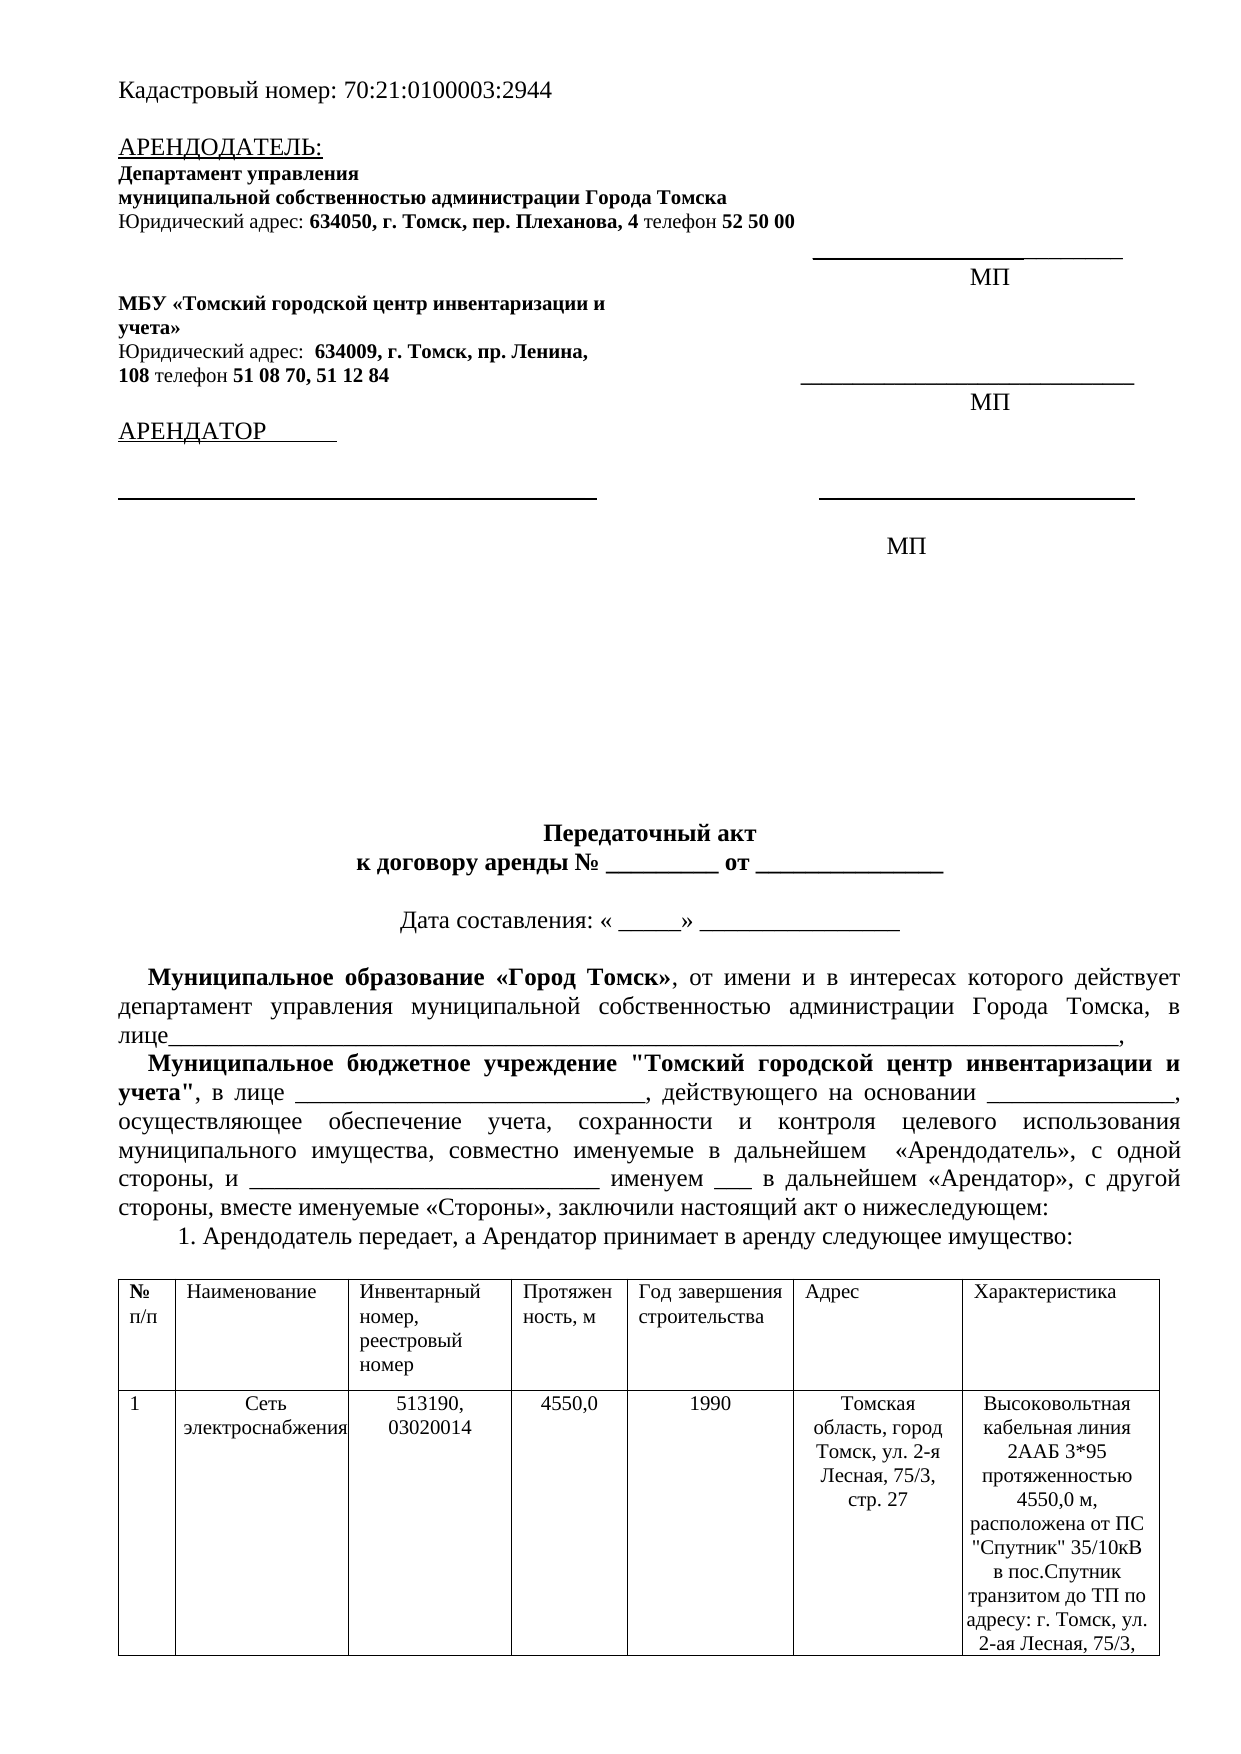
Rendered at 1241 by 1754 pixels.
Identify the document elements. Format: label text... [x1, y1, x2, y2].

text к договору аренды № _________ от _______________ [118, 847, 1181, 876]
text Муниципальное образование «Город Томск», от имени и в интересах которого действует департамент управления муниципальной собственностью администрации Города Томска, в лице____________________________________________________________________________, [118, 962, 1181, 1048]
text Кадастровый номер: 70:21:0100003:2944 [118, 75, 1181, 104]
text учета» [118, 315, 1181, 339]
text МП [118, 387, 1181, 416]
table_cell Томская область, город Томск, ул. 2-я Лесная, 75/3, стр. 27 [794, 1391, 962, 1655]
text 108 телефон 51 08 70, 51 12 84 ________________________________ [118, 363, 1181, 387]
text Передаточный акт [118, 818, 1181, 847]
text МБУ «Томский городской центр инвентаризации и [118, 291, 1181, 315]
table_cell Сеть электроснабжения [176, 1391, 348, 1655]
text _________________________ [118, 233, 1181, 262]
table_header Адрес [794, 1280, 962, 1390]
table_header Год завершения строительства [628, 1280, 793, 1390]
table_header Инвентарный номер, реестровый номер [349, 1280, 511, 1390]
text МП [118, 262, 1181, 291]
text МП [118, 531, 1181, 560]
text Юридический адрес: 634050, г. Томск, пер. Плеханова, 4 телефон 52 50 00 [118, 209, 1181, 233]
text АРЕНДОДАТЕЛЬ: [118, 132, 1181, 161]
text АРЕНДАТОР [118, 416, 1181, 445]
text Юридический адрес: 634009, г. Томск, пр. Ленина, [118, 339, 1181, 363]
table_cell 4550,0 [512, 1391, 627, 1655]
text Дата составления: « _____» ________________ [118, 905, 1181, 933]
table_cell 1990 [628, 1391, 793, 1655]
table_header Протяженность, м [512, 1280, 627, 1390]
table_header № п/п [119, 1280, 175, 1390]
table_cell 513190, 03020014 [349, 1391, 511, 1655]
table_cell Высоковольтная кабельная линия 2ААБ 3*95 протяженностью 4550,0 м, расположена от ПС "Спутник" 35/10кВ в пос.Спутник транзитом до ТП по адресу: г. Томск, ул. 2-ая Лесная, 75/3, [963, 1391, 1159, 1655]
table_cell 1 [119, 1391, 175, 1655]
text Муниципальное бюджетное учреждение "Томский городской центр инвентаризации и учета", в лице ____________________________, действующего на основании _______________, осуществляющее обеспечение учета, сохранности и контроля целевого использования муниципального имущества, совместно именуемые в дальнейшем «Арендодатель», с одной стороны, и ____________________________ именуем ___ в дальнейшем «Арендатор», с другой стороны, вместе именуемые «Стороны», заключили настоящий акт о нижеследующем: [118, 1048, 1181, 1221]
text ___________ _____________ __________ [118, 473, 1181, 502]
table_header Характеристика [963, 1280, 1159, 1390]
text муниципальной собственностью администрации Города Томска [118, 185, 1181, 209]
table_header Наименование [176, 1280, 348, 1390]
text 1. Арендодатель передает, а Арендатор принимает в аренду следующее имущество: [118, 1221, 1181, 1250]
text Департамент управления [118, 161, 1181, 185]
